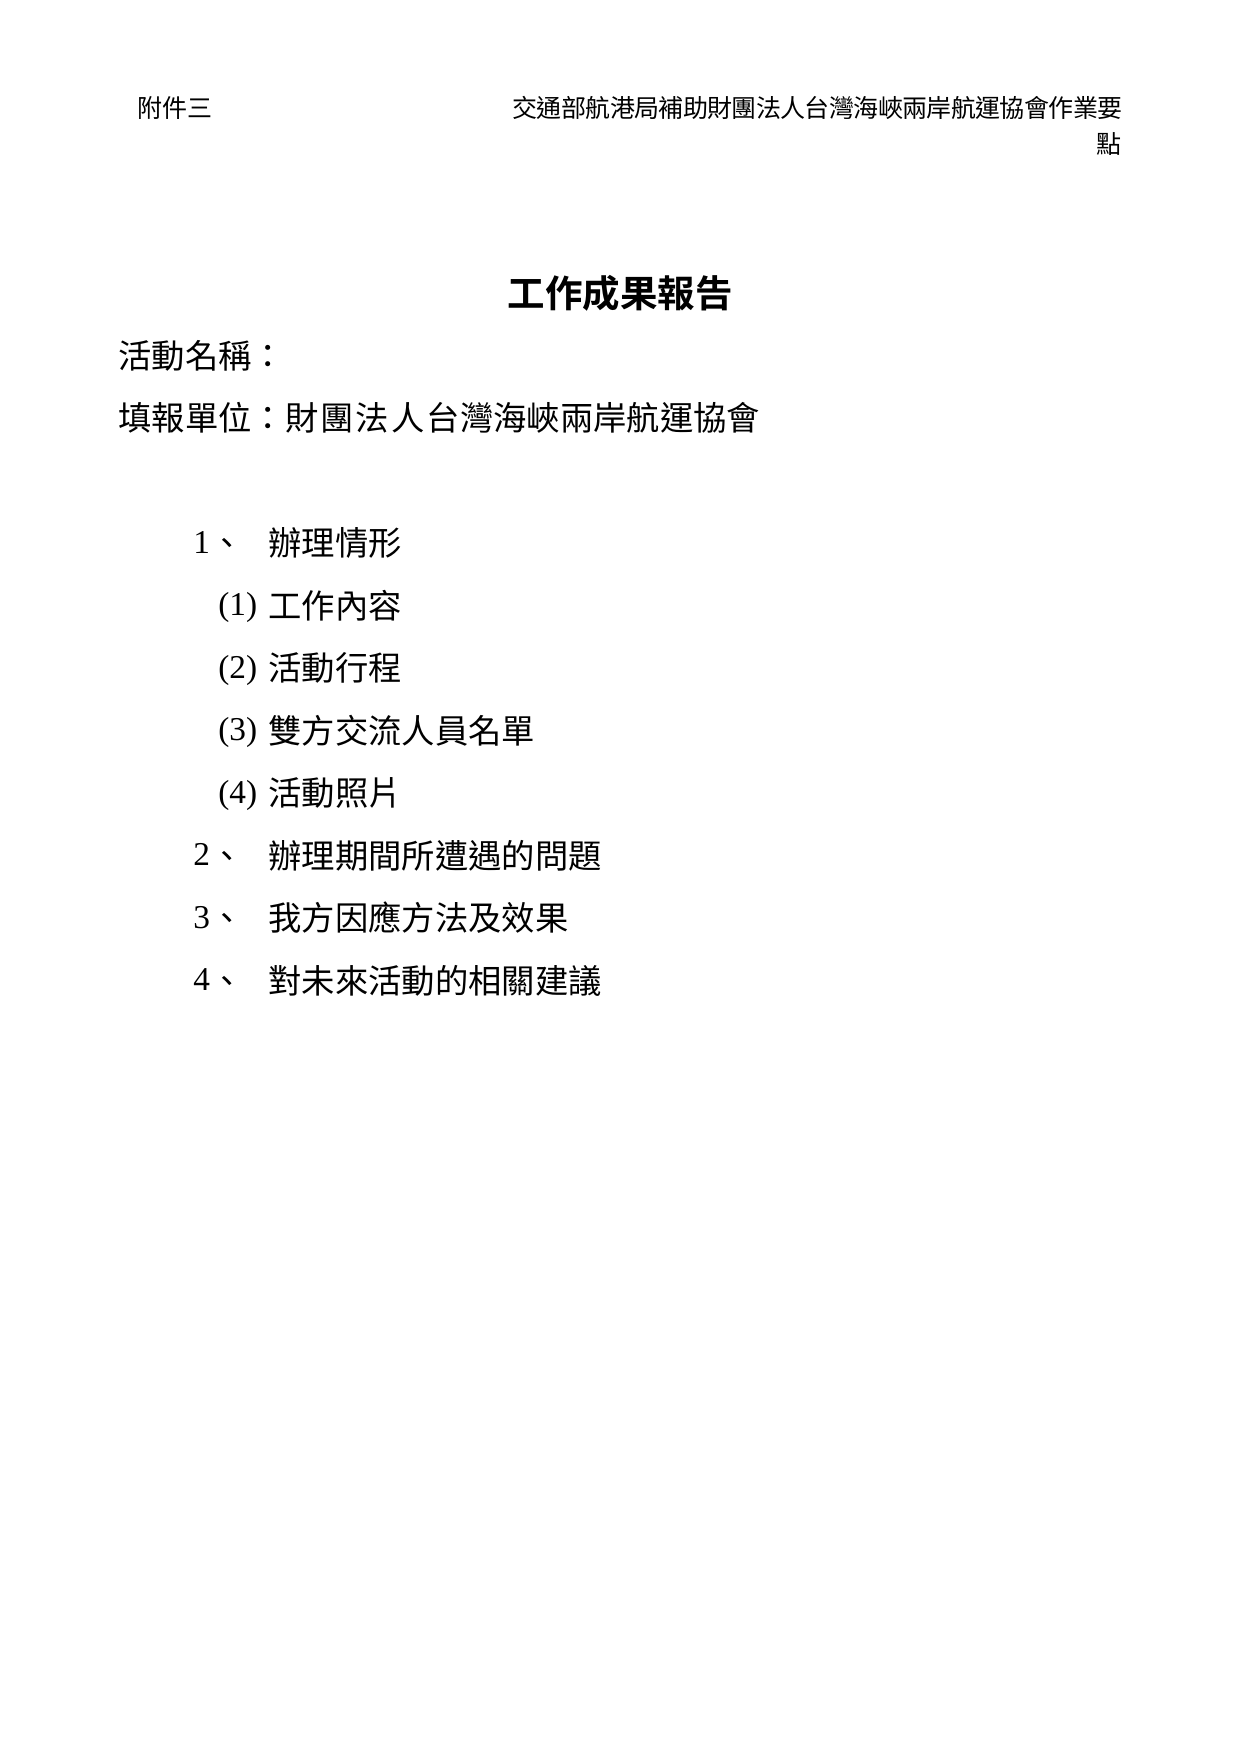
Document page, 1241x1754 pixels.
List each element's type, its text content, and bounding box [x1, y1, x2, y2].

text 填報單位：財團法人台灣海峽兩岸航運協會 [118, 374, 1122, 437]
list 雙方交流人員名單 [218, 687, 1122, 749]
text 活動名稱： [118, 312, 1122, 374]
list 對未來活動的相關建議 [193, 937, 1122, 999]
text 工作成果報告 [118, 249, 1122, 312]
list 工作內容 [218, 562, 1122, 624]
list 辦理期間所遭遇的問題 [193, 812, 1122, 874]
list 辦理情形 [193, 499, 1122, 562]
list 活動行程 [218, 624, 1122, 687]
list 我方因應方法及效果 [193, 874, 1122, 937]
list 活動照片 [218, 749, 1122, 812]
